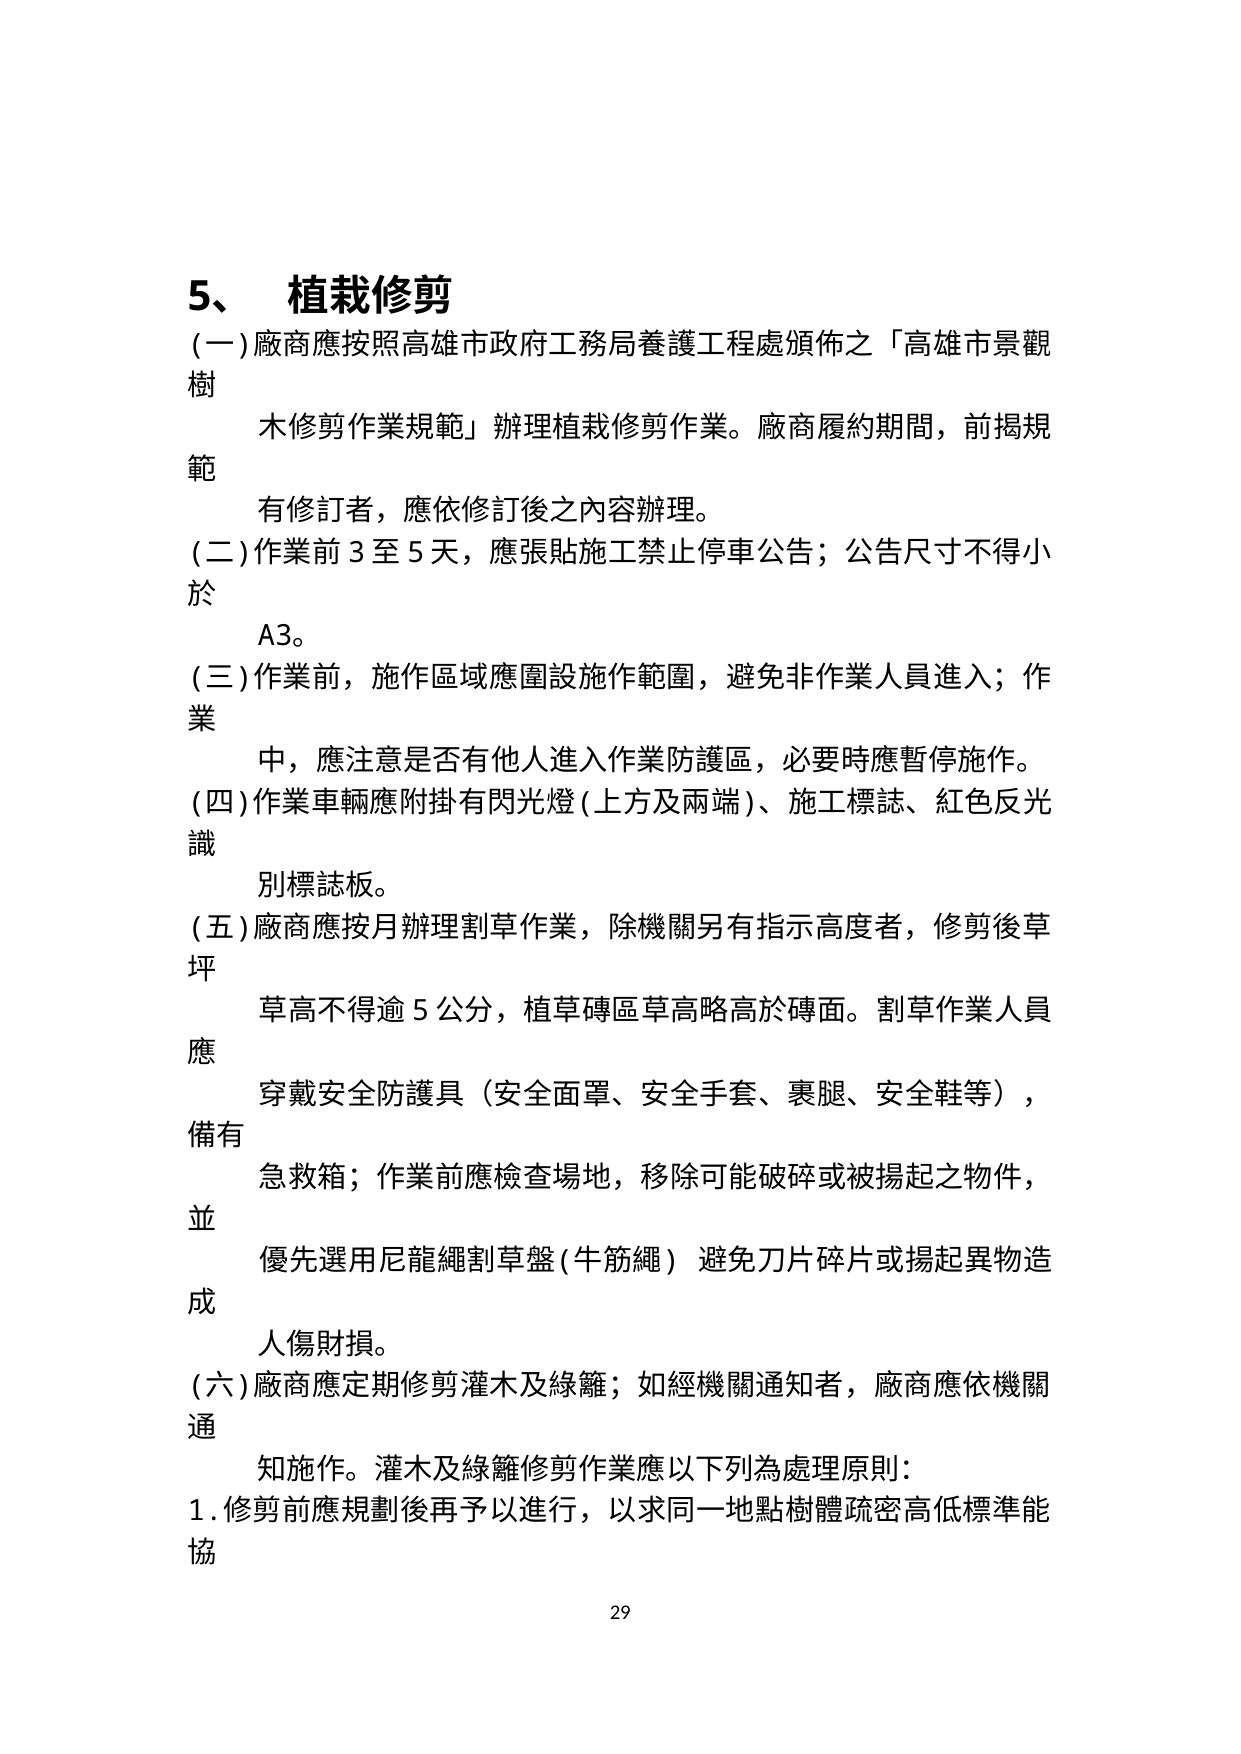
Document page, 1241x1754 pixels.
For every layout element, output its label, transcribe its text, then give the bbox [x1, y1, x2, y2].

subtitle 植栽修剪 [187, 269, 1053, 321]
text 1.修剪前應規劃後再予以進行，以求同一地點樹體疏密高低標準能協 [187, 1487, 1053, 1571]
text 別標誌板。 [187, 862, 1053, 904]
text 人傷財損。 [187, 1321, 1053, 1362]
text (五)廠商應按月辦理割草作業，除機關另有指示高度者，修剪後草坪 [187, 904, 1053, 987]
text 穿戴安全防護具（安全面罩、安全手套、裹腿、安全鞋等），備有 [187, 1071, 1053, 1154]
text (三)作業前，施作區域應圍設施作範圍，避免非作業人員進入；作業 [187, 654, 1053, 737]
text 知施作。灌木及綠籬修剪作業應以下列為處理原則： [187, 1446, 1053, 1487]
text 草高不得逾5公分，植草磚區草高略高於磚面。割草作業人員應 [187, 987, 1053, 1071]
text (一)廠商應按照高雄市政府工務局養護工程處頒佈之「高雄市景觀樹 [187, 321, 1053, 404]
text A3。 [187, 612, 1053, 654]
text 有修訂者，應依修訂後之內容辦理。 [187, 487, 1053, 529]
text 急救箱；作業前應檢查場地，移除可能破碎或被揚起之物件，並 [187, 1154, 1053, 1237]
text 優先選用尼龍繩割草盤(牛筋繩) 避免刀片碎片或揚起異物造成 [187, 1237, 1053, 1321]
text (二)作業前3至5天，應張貼施工禁止停車公告；公告尺寸不得小於 [187, 529, 1053, 612]
text (四)作業車輛應附掛有閃光燈(上方及兩端)、施工標誌、紅色反光識 [187, 779, 1053, 862]
text (六)廠商應定期修剪灌木及綠籬；如經機關通知者，廠商應依機關通 [187, 1362, 1053, 1446]
text 中，應注意是否有他人進入作業防護區，必要時應暫停施作。 [187, 737, 1053, 779]
text 木修剪作業規範」辦理植栽修剪作業。廠商履約期間，前揭規範 [187, 404, 1053, 487]
